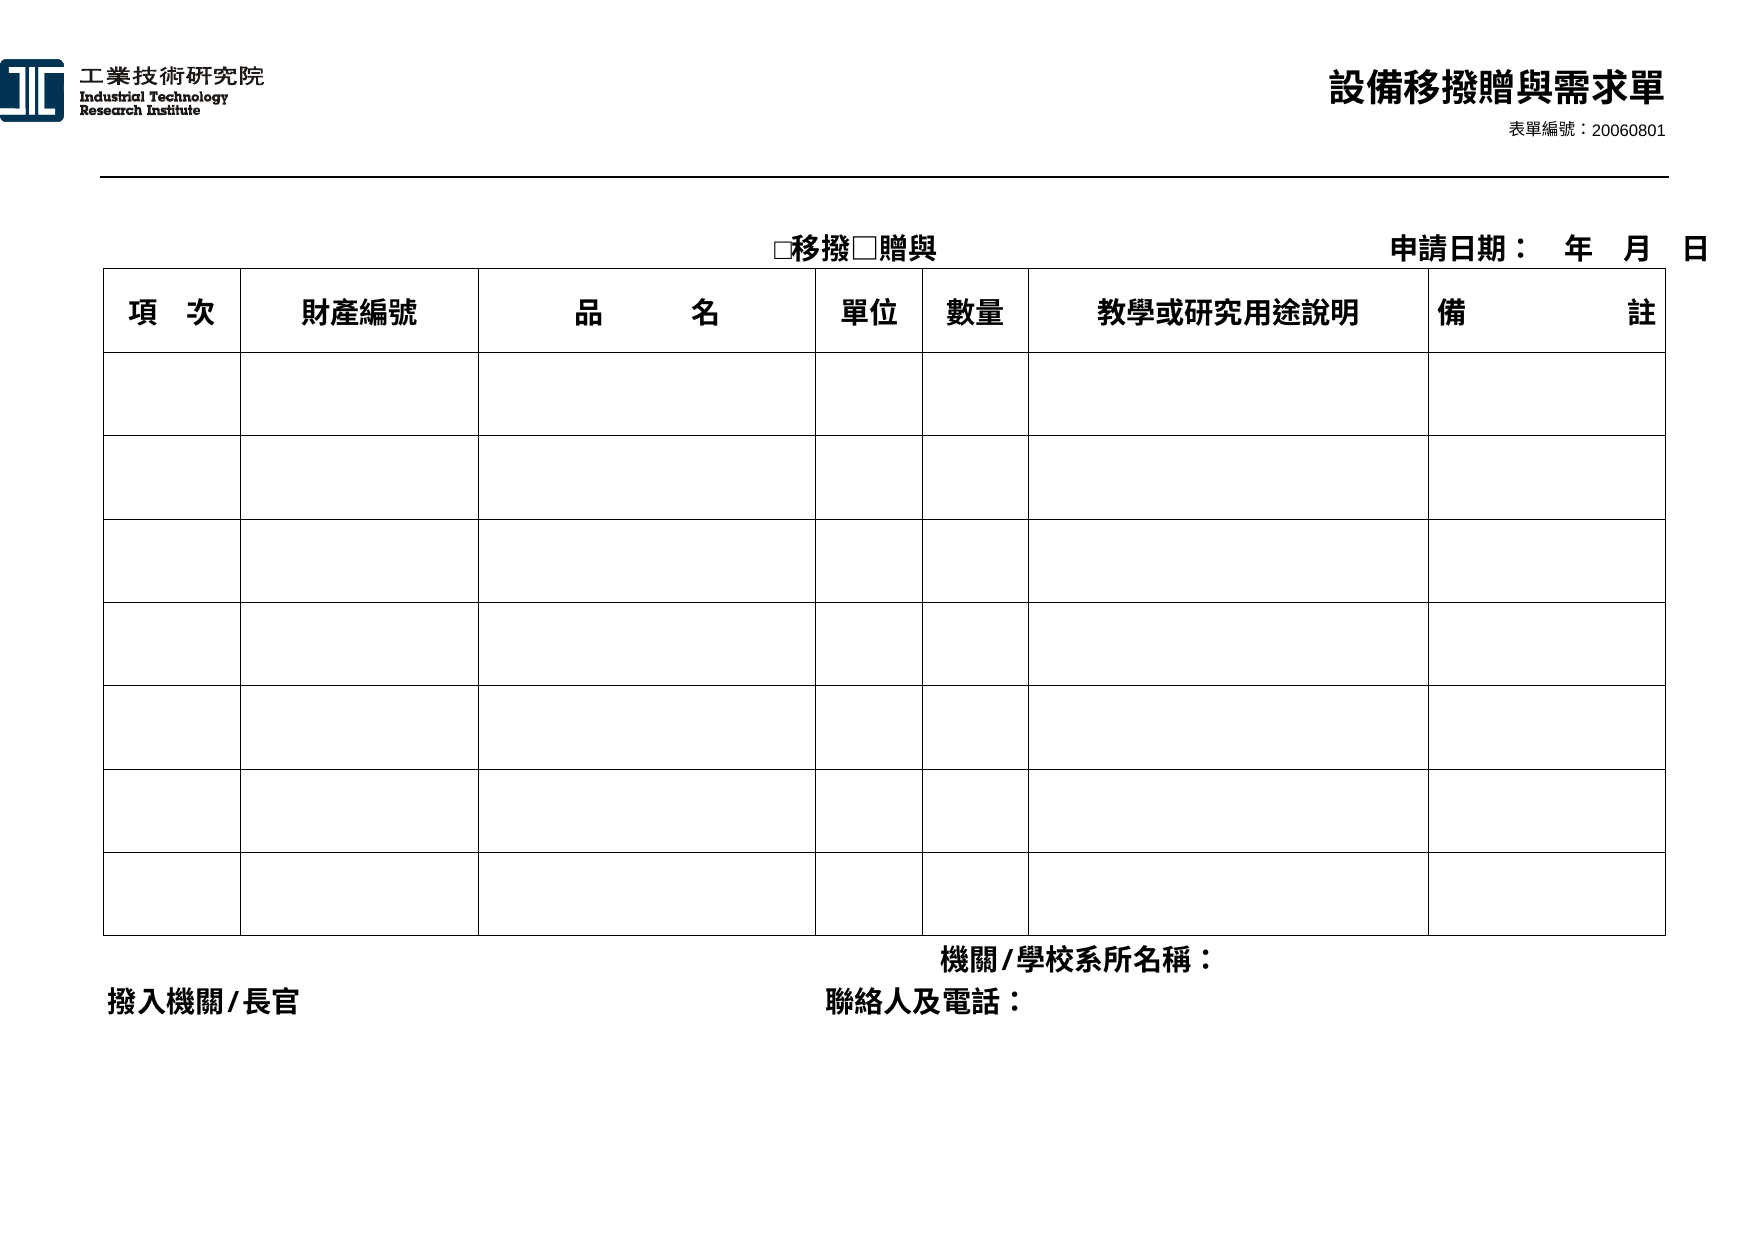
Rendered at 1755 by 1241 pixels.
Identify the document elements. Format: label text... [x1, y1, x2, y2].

table_cell [923, 603, 1028, 685]
table_cell [104, 353, 240, 435]
table_cell [241, 770, 478, 852]
table_cell [816, 686, 922, 768]
table_cell [1429, 603, 1665, 685]
table_cell [241, 603, 478, 685]
table_header 備 註 [1429, 269, 1665, 352]
table_cell [104, 686, 240, 768]
table_cell [1429, 520, 1665, 602]
table_header 項 次 [104, 269, 240, 352]
table_cell [1029, 770, 1428, 852]
table_cell [1429, 853, 1665, 935]
table_cell [241, 436, 478, 518]
table_cell [816, 853, 922, 935]
table_cell [816, 520, 922, 602]
table_cell [1029, 853, 1428, 935]
table_cell [1429, 353, 1665, 435]
table_cell [104, 436, 240, 518]
text 撥入機關/長官 聯絡人及電話： [100, 978, 1754, 1021]
table_cell [923, 770, 1028, 852]
table_cell [241, 686, 478, 768]
table_cell [479, 436, 815, 518]
table_cell [241, 853, 478, 935]
table_header 品 名 [479, 269, 815, 352]
table_cell [816, 770, 922, 852]
table_cell [923, 686, 1028, 768]
table_cell [241, 520, 478, 602]
table_cell [1429, 436, 1665, 518]
table_cell [1429, 770, 1665, 852]
table_cell [816, 436, 922, 518]
table_cell [479, 853, 815, 935]
text □移撥□贈與 申請日期： 年 月 日 [100, 226, 1736, 268]
table_cell [479, 520, 815, 602]
table_cell [479, 686, 815, 768]
table_cell [104, 603, 240, 685]
table_header [100, 58, 496, 176]
table_cell [479, 353, 815, 435]
table_cell [816, 353, 922, 435]
table_header 教學或研究用途說明 [1029, 269, 1428, 352]
table_header 數量 [923, 269, 1028, 352]
table_cell [479, 603, 815, 685]
table_cell [479, 770, 815, 852]
table_cell [241, 353, 478, 435]
table_cell [923, 853, 1028, 935]
table_cell [1029, 520, 1428, 602]
table_cell [816, 603, 922, 685]
table_cell [1029, 436, 1428, 518]
table_cell [923, 353, 1028, 435]
table_header 單位 [816, 269, 922, 352]
table_cell [1029, 353, 1428, 435]
table_cell [104, 770, 240, 852]
table_header 設備移撥贈與需求單 表單編號：20060801 [496, 58, 1668, 176]
table_cell [923, 436, 1028, 518]
table_cell [104, 520, 240, 602]
table_cell [104, 853, 240, 935]
table_header 財產編號 [241, 269, 478, 352]
table_cell [1029, 686, 1428, 768]
table_cell [1429, 686, 1665, 768]
table_cell [1029, 603, 1428, 685]
table_cell [923, 520, 1028, 602]
text 機關/學校系所名稱： [100, 936, 1754, 978]
